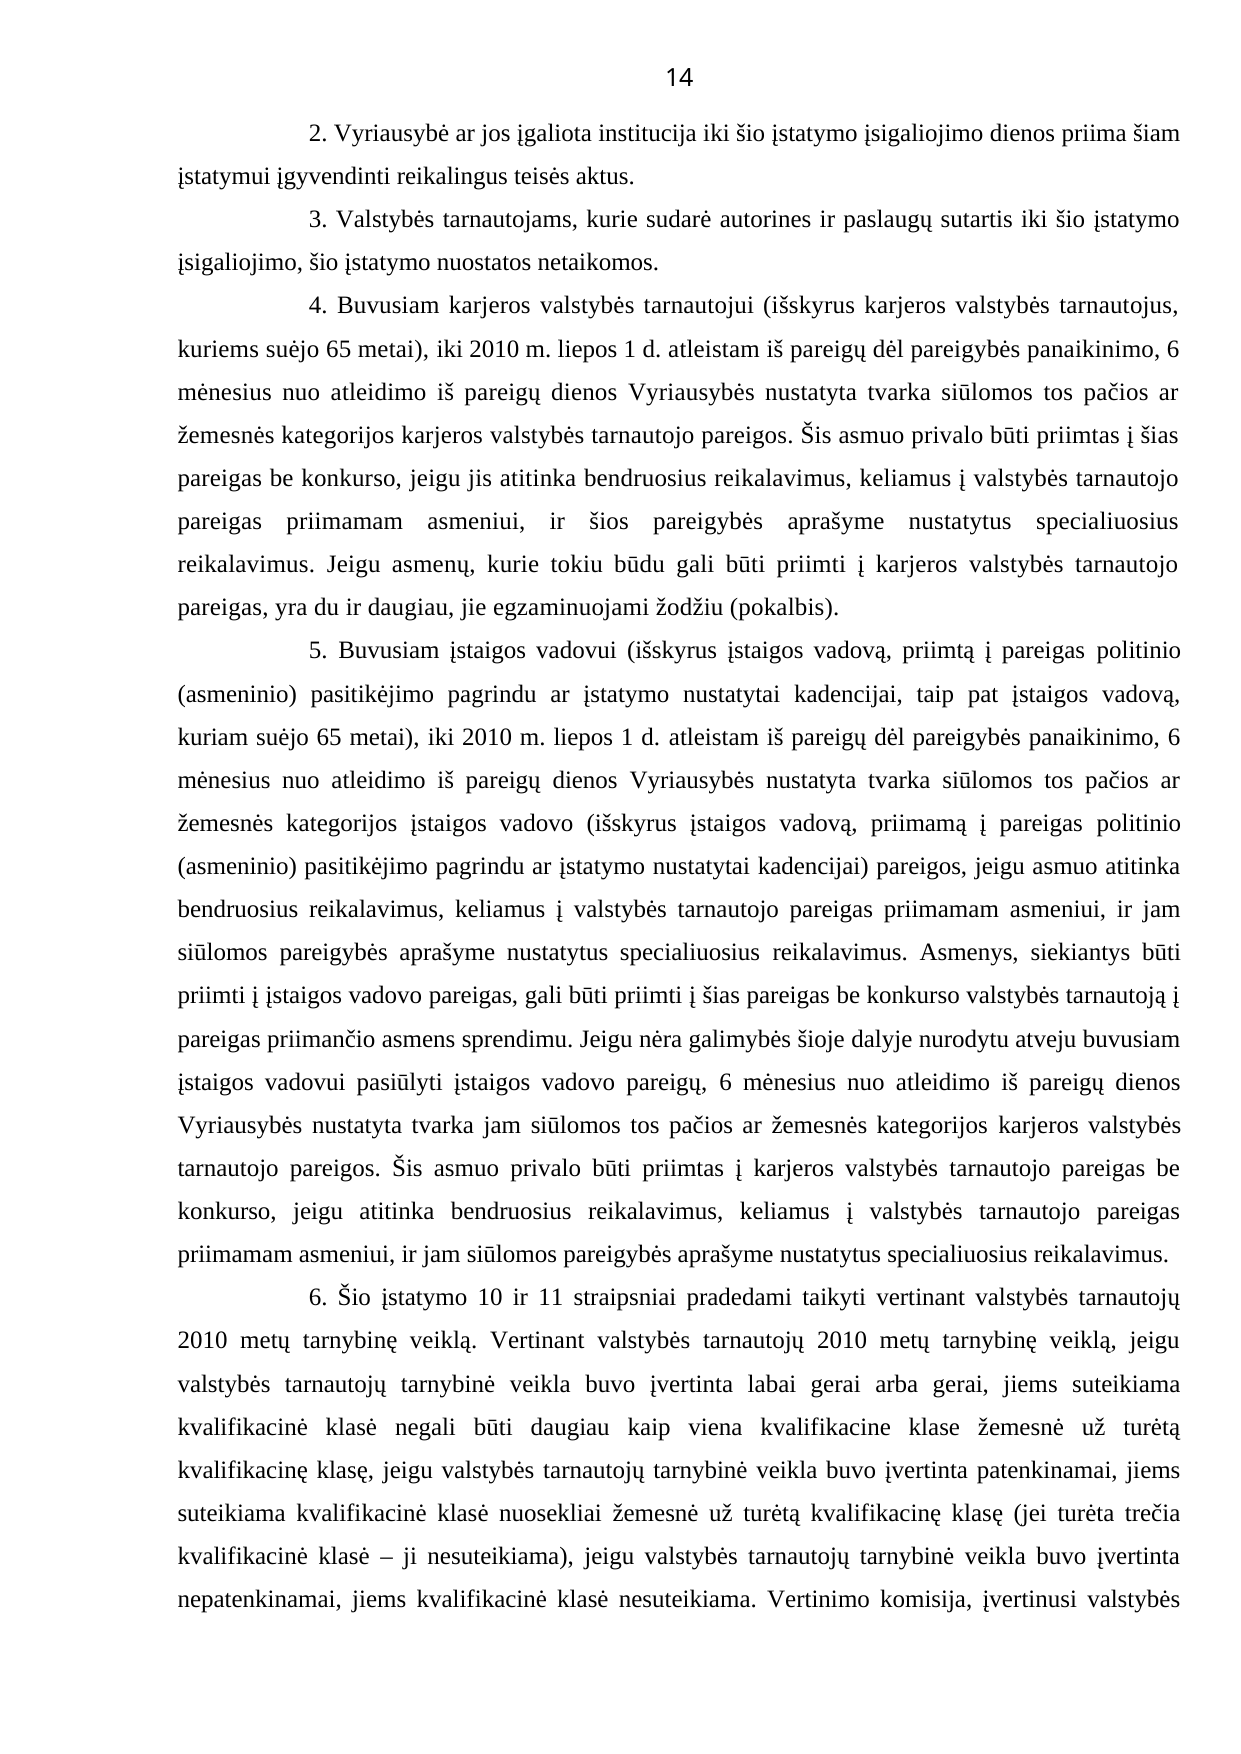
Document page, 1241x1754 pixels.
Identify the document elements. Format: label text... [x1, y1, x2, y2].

text 3. Valstybės tarnautojams, kurie sudarė autorines ir paslaugų sutartis iki šio įstatymo įsigaliojimo, šio įstatymo nuostatos netaikomos. [177, 204, 1181, 276]
text 5. Buvusiam įstaigos vadovui (išskyrus įstaigos vadovą, priimtą į pareigas politinio (asmeninio) pasitikėjimo pagrindu ar įstatymo nustatytai kadencijai, taip pat įstaigos vadovą, kuriam suėjo 65 metai), iki 2010 m. liepos 1 d. atleistam iš pareigų dėl pareigybės panaikinimo, 6 mėnesius nuo atleidimo iš pareigų dienos Vyriausybės nustatyta tvarka siūlomos tos pačios ar žemesnės kategorijos įstaigos vadovo (išskyrus įstaigos vadovą, priimamą į pareigas politinio (asmeninio) pasitikėjimo pagrindu ar įstatymo nustatytai kadencijai) pareigos, jeigu asmuo atitinka bendruosius reikalavimus, keliamus į valstybės tarnautojo pareigas priimamam asmeniui, ir jam siūlomos pareigybės aprašyme nustatytus specialiuosius reikalavimus. Asmenys, siekiantys būti priimti į įstaigos vadovo pareigas, gali būti priimti į šias pareigas be konkurso valstybės tarnautoją į pareigas priimančio asmens sprendimu. Jeigu nėra galimybės šioje dalyje nurodytu atveju buvusiam įstaigos vadovui pasiūlyti įstaigos vadovo pareigų, 6 mėnesius nuo atleidimo iš pareigų dienos Vyriausybės nustatyta tvarka jam siūlomos tos pačios ar žemesnės kategorijos karjeros valstybės tarnautojo pareigos. Šis asmuo privalo būti priimtas į karjeros valstybės tarnautojo pareigas be konkurso, jeigu atitinka bendruosius reikalavimus, keliamus į valstybės tarnautojo pareigas priimamam asmeniui, ir jam siūlomos pareigybės aprašyme nustatytus specialiuosius reikalavimus. [177, 636, 1181, 1268]
text 2. Vyriausybė ar jos įgaliota institucija iki šio įstatymo įsigaliojimo dienos priima šiam įstatymui įgyvendinti reikalingus teisės aktus. [177, 118, 1181, 190]
text 4. Buvusiam karjeros valstybės tarnautojui (išskyrus karjeros valstybės tarnautojus, kuriems suėjo 65 metai), iki 2010 m. liepos 1 d. atleistam iš pareigų dėl pareigybės panaikinimo, 6 mėnesius nuo atleidimo iš pareigų dienos Vyriausybės nustatyta tvarka siūlomos tos pačios ar žemesnės kategorijos karjeros valstybės tarnautojo pareigos. Šis asmuo privalo būti priimtas į šias pareigas be konkurso, jeigu jis atitinka bendruosius reikalavimus, keliamus į valstybės tarnautojo pareigas priimamam asmeniui, ir šios pareigybės aprašyme nustatytus specialiuosius reikalavimus. Jeigu asmenų, kurie tokiu būdu gali būti priimti į karjeros valstybės tarnautojo pareigas, yra du ir daugiau, jie egzaminuojami žodžiu (pokalbis). [177, 291, 1181, 621]
text 6. Šio įstatymo 10 ir 11 straipsniai pradedami taikyti vertinant valstybės tarnautojų 2010 metų tarnybinę veiklą. Vertinant valstybės tarnautojų 2010 metų tarnybinę veiklą, jeigu valstybės tarnautojų tarnybinė veikla buvo įvertinta labai gerai arba gerai, jiems suteikiama kvalifikacinė klasė negali būti daugiau kaip viena kvalifikacine klase žemesnė už turėtą kvalifikacinę klasę, jeigu valstybės tarnautojų tarnybinė veikla buvo įvertinta patenkinamai, jiems suteikiama kvalifikacinė klasė nuosekliai žemesnė už turėtą kvalifikacinę klasę (jei turėta trečia kvalifikacinė klasė – ji nesuteikiama), jeigu valstybės tarnautojų tarnybinė veikla buvo įvertinta nepatenkinamai, jiems kvalifikacinė klasė nesuteikiama. Vertinimo komisija, įvertinusi valstybės [177, 1282, 1181, 1613]
